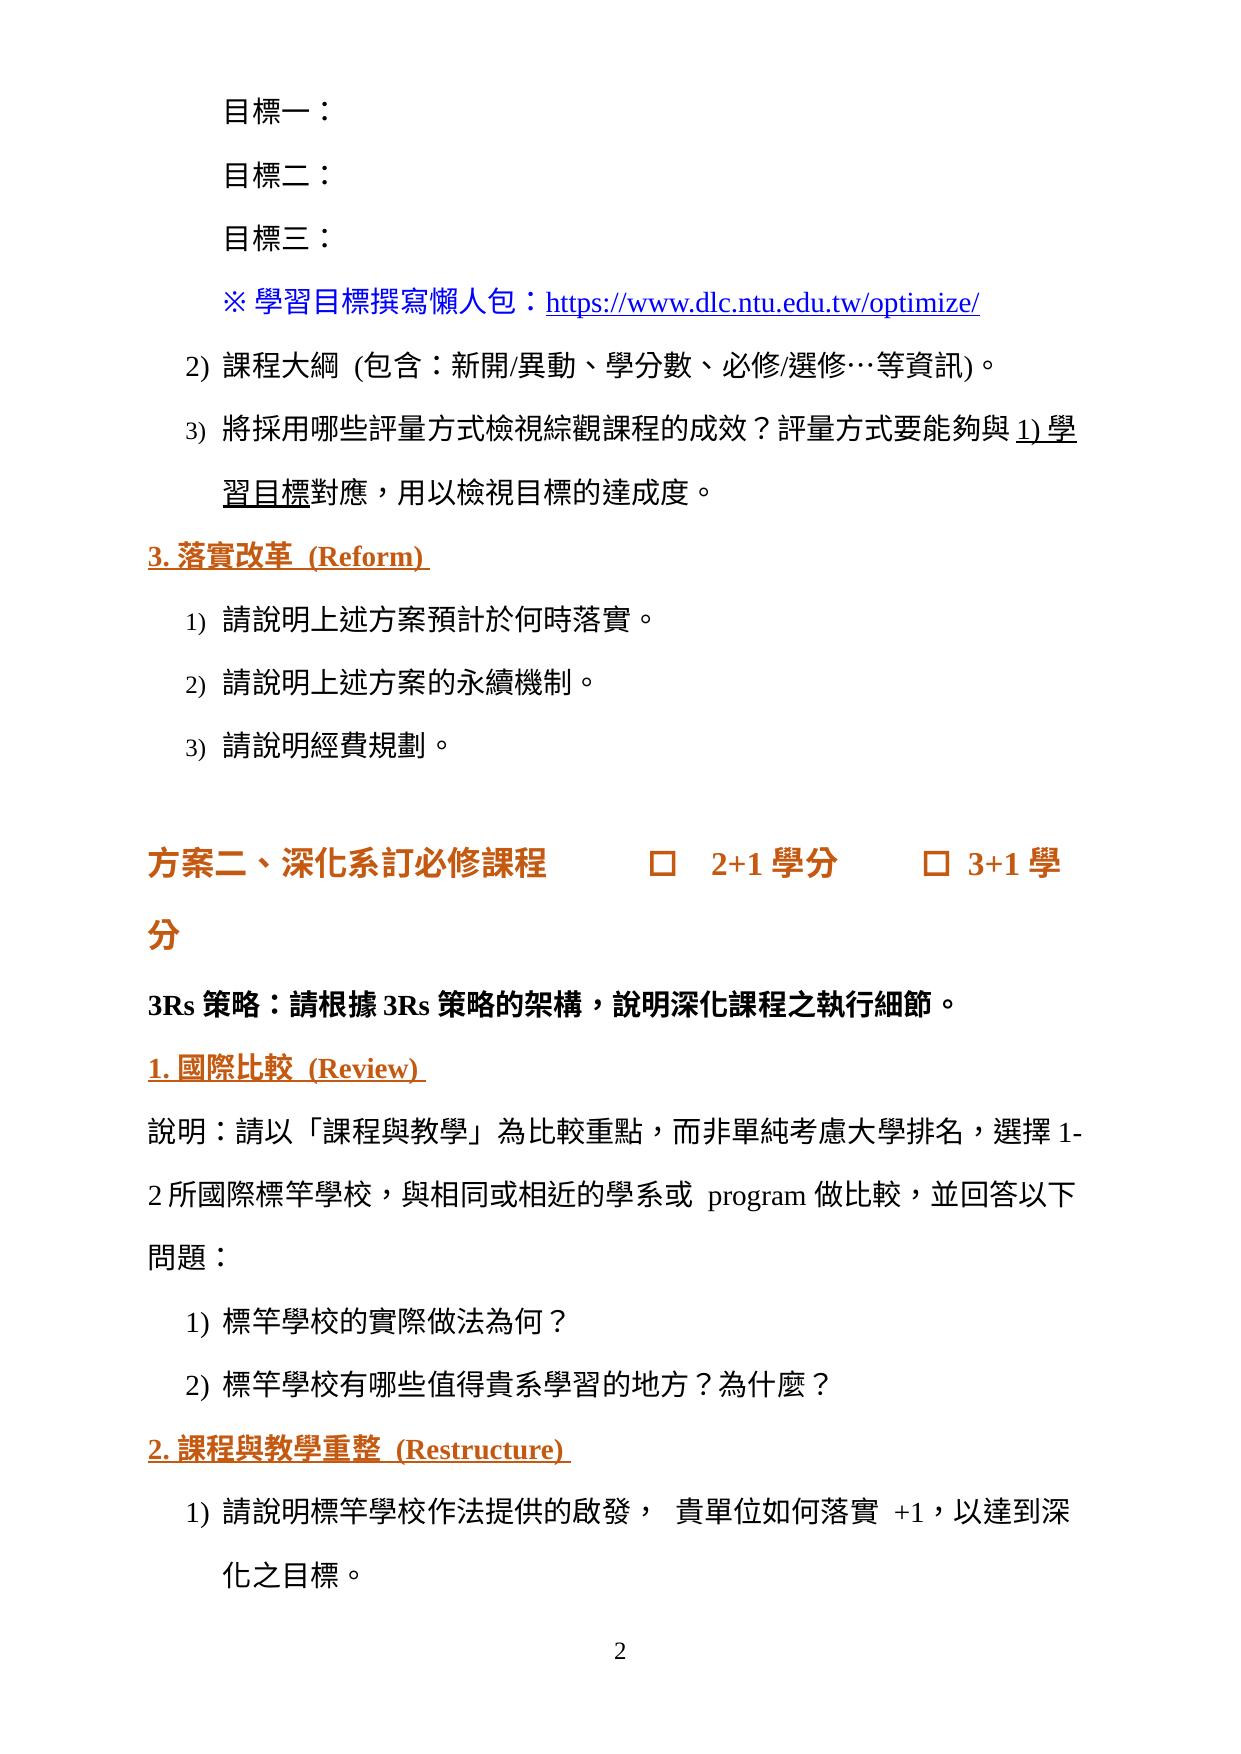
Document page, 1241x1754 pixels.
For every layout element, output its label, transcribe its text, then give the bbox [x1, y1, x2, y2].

text 1. 國際比較 (Review) [148, 1045, 1092, 1087]
text 3. 落實改革 (Reform) [148, 533, 1092, 575]
text 目標二： [223, 152, 1092, 194]
text 方案二、深化系訂必修課程  2+1 學分  3+1 學分 [148, 837, 1092, 957]
list 請說明標竿學校作法提供的啟發， 貴單位如何落實 +1，以達到深化之目標。 [185, 1489, 1092, 1594]
text ※ 學習目標撰寫懶人包：https://www.dlc.ntu.edu.tw/optimize/ [223, 279, 1092, 321]
list 請說明上述方案的永續機制。 [185, 659, 1092, 702]
text 目標三： [223, 216, 1092, 258]
list 標竿學校的實際做法為何？ [185, 1298, 1092, 1341]
text 3Rs 策略：請根據3Rs 策略的架構，說明深化課程之執行細節。 [148, 981, 1092, 1024]
text 說明：請以「課程與教學」為比較重點，而非單純考慮大學排名，選擇1-2所國際標竿學校，與相同或相近的學系或 program 做比較，並回答以下問題： [148, 1108, 1092, 1277]
list 請說明上述方案預計於何時落實。 [185, 596, 1092, 638]
text 目標一： [223, 89, 1092, 131]
list 請說明經費規劃。 [185, 723, 1092, 765]
list 標竿學校有哪些值得貴系學習的地方？為什麼？ [185, 1362, 1092, 1404]
list 課程大綱 (包含：新開/異動、學分數、必修/選修…等資訊)。 [185, 342, 1092, 385]
list 將採用哪些評量方式檢視綜觀課程的成效？評量方式要能夠與1) 學習目標對應，用以檢視目標的達成度。 [185, 406, 1092, 512]
text 2. 課程與教學重整 (Restructure) [148, 1425, 1092, 1468]
